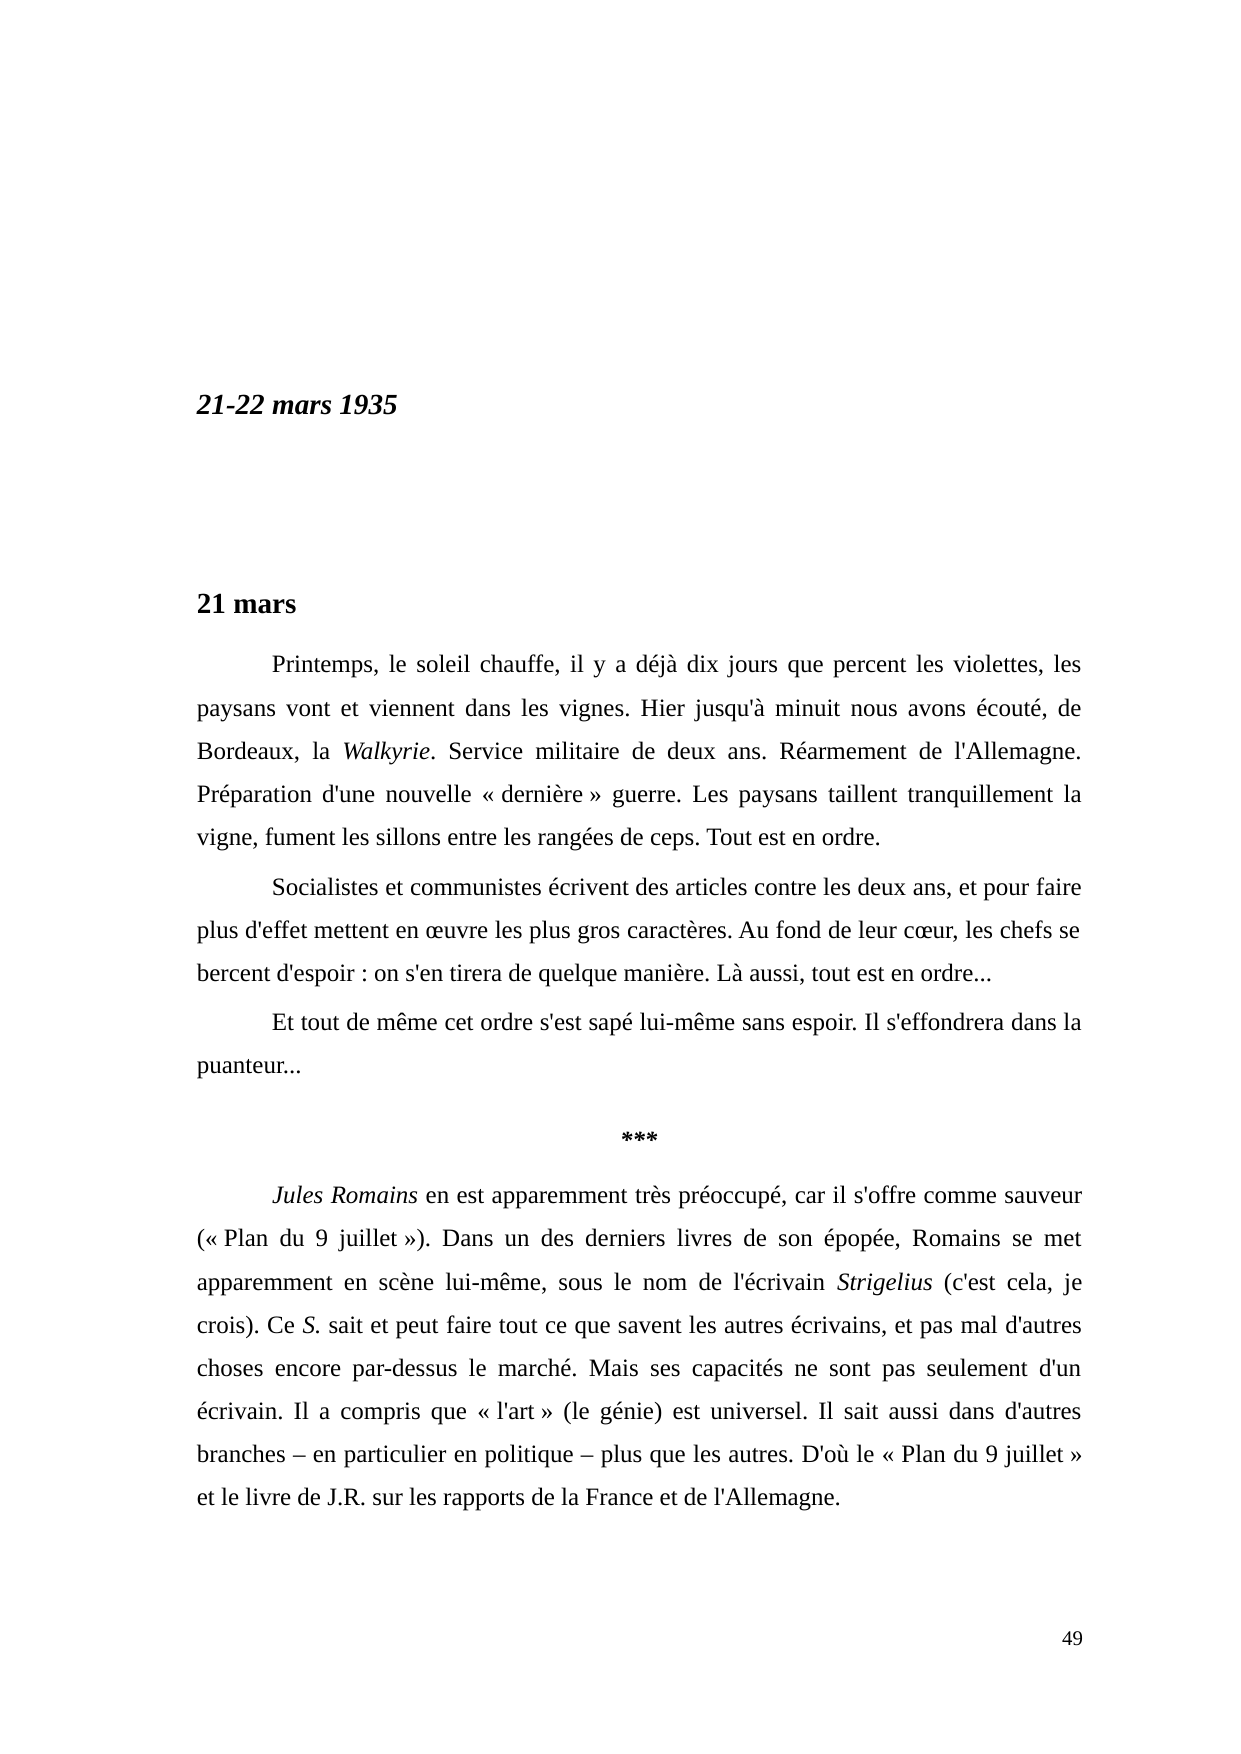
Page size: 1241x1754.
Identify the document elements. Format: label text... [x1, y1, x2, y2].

subtitle *** [197, 1125, 1082, 1154]
subtitle 21 mars [197, 587, 1082, 620]
text Socialistes et communistes écrivent des articles contre les deux ans, et pour faire plus d'effet mettent en œuvre les plus gros caractères. Au fond de leur cœur, les chefs se bercent d'espoir : on s'en tirera de quelque manière. Là aussi, tout est en ordre... [197, 872, 1082, 987]
text Jules Romains en est apparemment très préoccupé, car il s'offre comme sauveur (« Plan du 9 juillet »). Dans un des derniers livres de son épopée, Romains se met apparemment en scène lui-même, sous le nom de l'écrivain Strigelius (c'est cela, je crois). Ce S. sait et peut faire tout ce que savent les autres écrivains, et pas mal d'autres choses encore par-dessus le marché. Mais ses capacités ne sont pas seulement d'un écrivain. Il a compris que « l'art » (le génie) est universel. Il sait aussi dans d'autres branches – en particulier en politique – plus que les autres. D'où le « Plan du 9 juillet » et le livre de J.R. sur les rapports de la France et de l'Allemagne. [197, 1180, 1082, 1511]
text Et tout de même cet ordre s'est sapé lui-même sans espoir. Il s'effondrera dans la puanteur... [197, 1007, 1082, 1079]
subtitle 21-22 mars 1935 [197, 387, 1082, 420]
text Printemps, le soleil chauffe, il y a déjà dix jours que percent les violettes, les paysans vont et viennent dans les vignes. Hier jusqu'à minuit nous avons écouté, de Bordeaux, la Walkyrie. Service militaire de deux ans. Réarmement de l'Allemagne. Préparation d'une nouvelle « dernière » guerre. Les paysans taillent tranquillement la vigne, fument les sillons entre les rangées de ceps. Tout est en ordre. [197, 649, 1082, 851]
